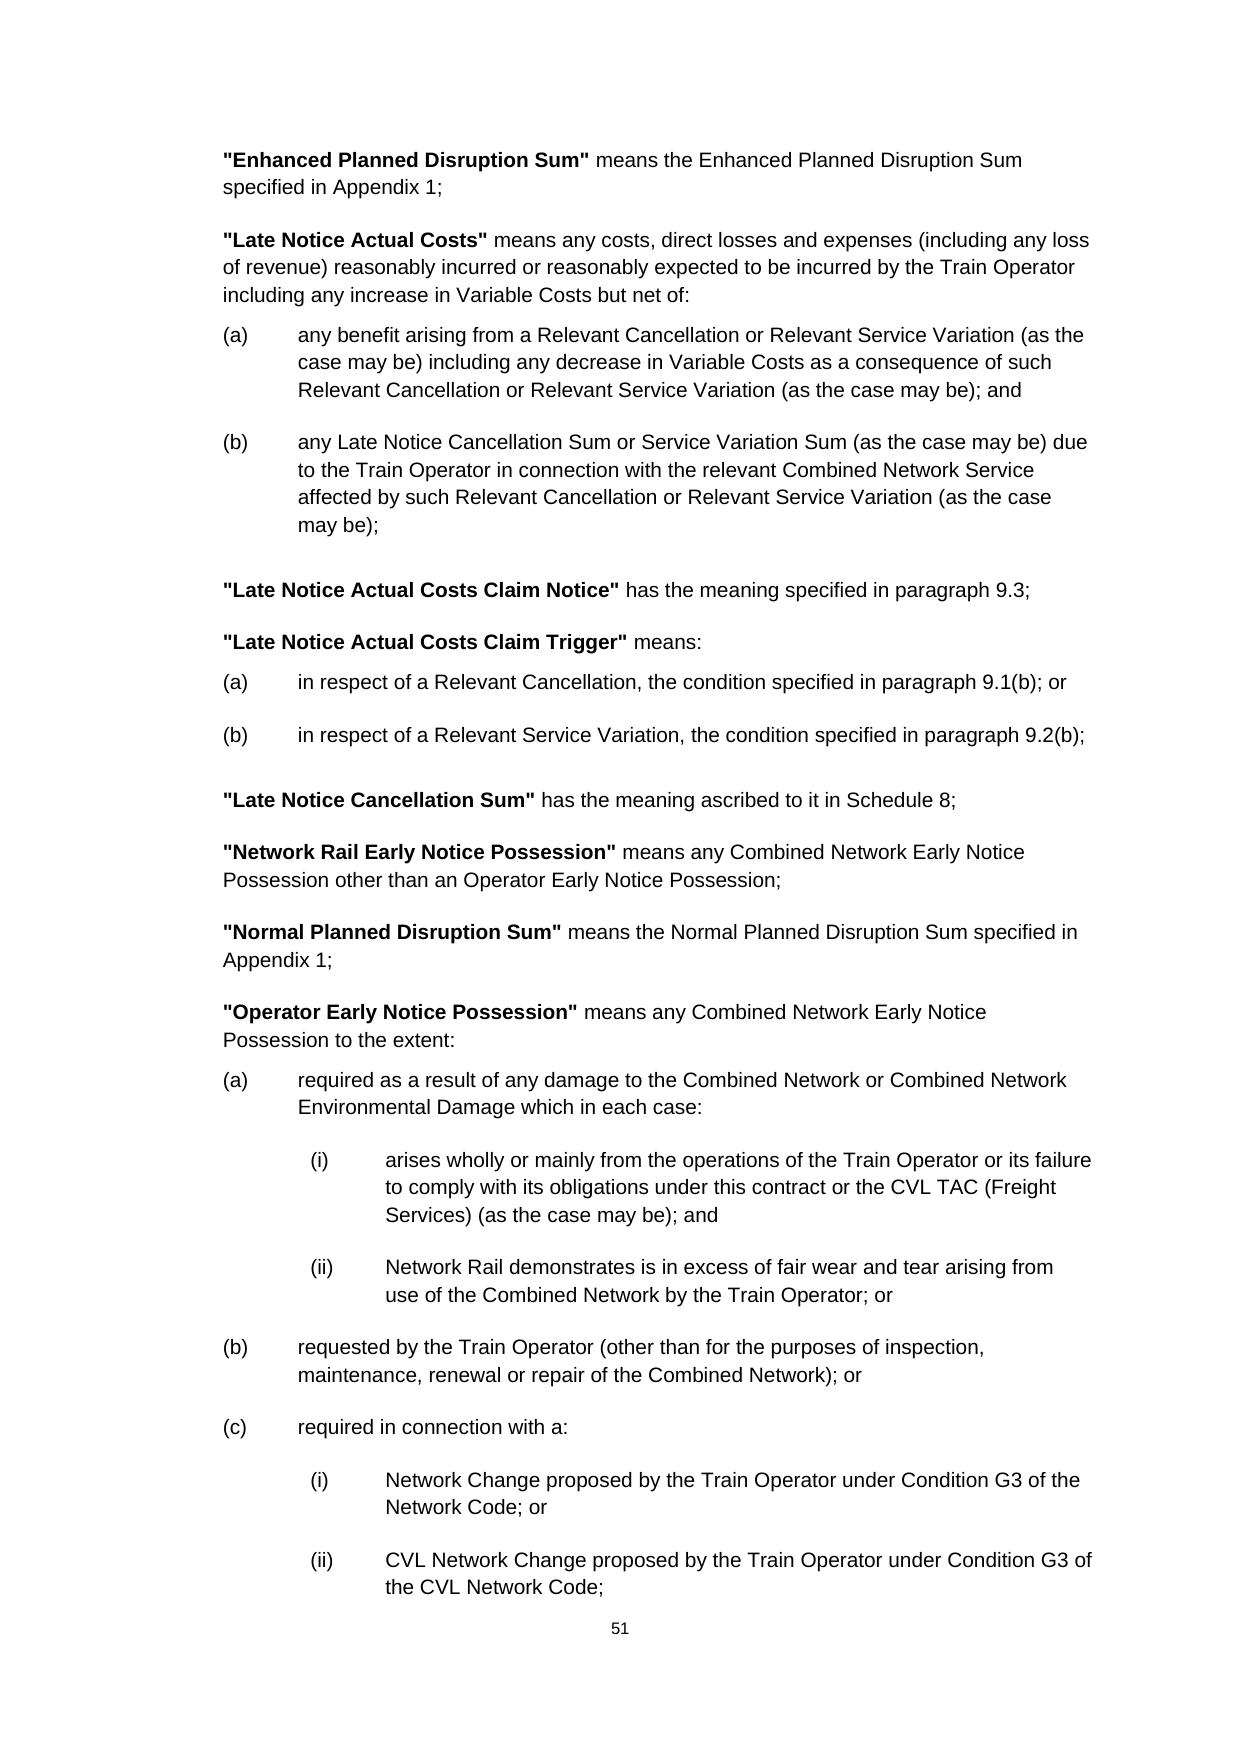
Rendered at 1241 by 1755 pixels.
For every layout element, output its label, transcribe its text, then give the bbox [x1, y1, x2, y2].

text "Late Notice Cancellation Sum" has the meaning ascribed to it in Schedule 8; [223, 788, 1093, 812]
text "Enhanced Planned Disruption Sum" means the Enhanced Planned Disruption Sum specified in Appendix 1; [223, 148, 1093, 199]
list CVL Network Change proposed by the Train Operator under Condition G3 of the CVL Network Code; [310, 1548, 1093, 1599]
list in respect of a Relevant Cancellation, the condition specified in paragraph 9.1(b); or [223, 670, 1093, 694]
list required in connection with a: [223, 1415, 1093, 1439]
text "Late Notice Actual Costs Claim Trigger" means: [223, 630, 1093, 654]
list any Late Notice Cancellation Sum or Service Variation Sum (as the case may be) due to the Train Operator in connection with the relevant Combined Network Service affected by such Relevant Cancellation or Relevant Service Variation (as the case may be); [223, 430, 1093, 537]
list Network Change proposed by the Train Operator under Condition G3 of the Network Code; or [310, 1468, 1093, 1519]
text "Operator Early Notice Possession" means any Combined Network Early Notice Possession to the extent: [223, 1000, 1093, 1052]
list required as a result of any damage to the Combined Network or Combined Network Environmental Damage which in each case: [223, 1068, 1093, 1119]
list arises wholly or mainly from the operations of the Train Operator or its failure to comply with its obligations under this contract or the CVL TAC (Freight Services) (as the case may be); and [310, 1148, 1093, 1227]
list any benefit arising from a Relevant Cancellation or Relevant Service Variation (as the case may be) including any decrease in Variable Costs as a consequence of such Relevant Cancellation or Relevant Service Variation (as the case may be); and [223, 323, 1093, 402]
list requested by the Train Operator (other than for the purposes of inspection, maintenance, renewal or repair of the Combined Network); or [223, 1335, 1093, 1387]
text "Late Notice Actual Costs Claim Notice" has the meaning specified in paragraph 9.3; [223, 578, 1093, 602]
list Network Rail demonstrates is in excess of fair wear and tear arising from use of the Combined Network by the Train Operator; or [310, 1255, 1093, 1307]
text "Network Rail Early Notice Possession" means any Combined Network Early Notice Possession other than an Operator Early Notice Possession; [223, 840, 1093, 892]
text "Late Notice Actual Costs" means any costs, direct losses and expenses (including any loss of revenue) reasonably incurred or reasonably expected to be incurred by the Train Operator including any increase in Variable Costs but net of: [223, 228, 1093, 307]
text "Normal Planned Disruption Sum" means the Normal Planned Disruption Sum specified in Appendix 1; [223, 920, 1093, 972]
list in respect of a Relevant Service Variation, the condition specified in paragraph 9.2(b); [223, 723, 1093, 747]
